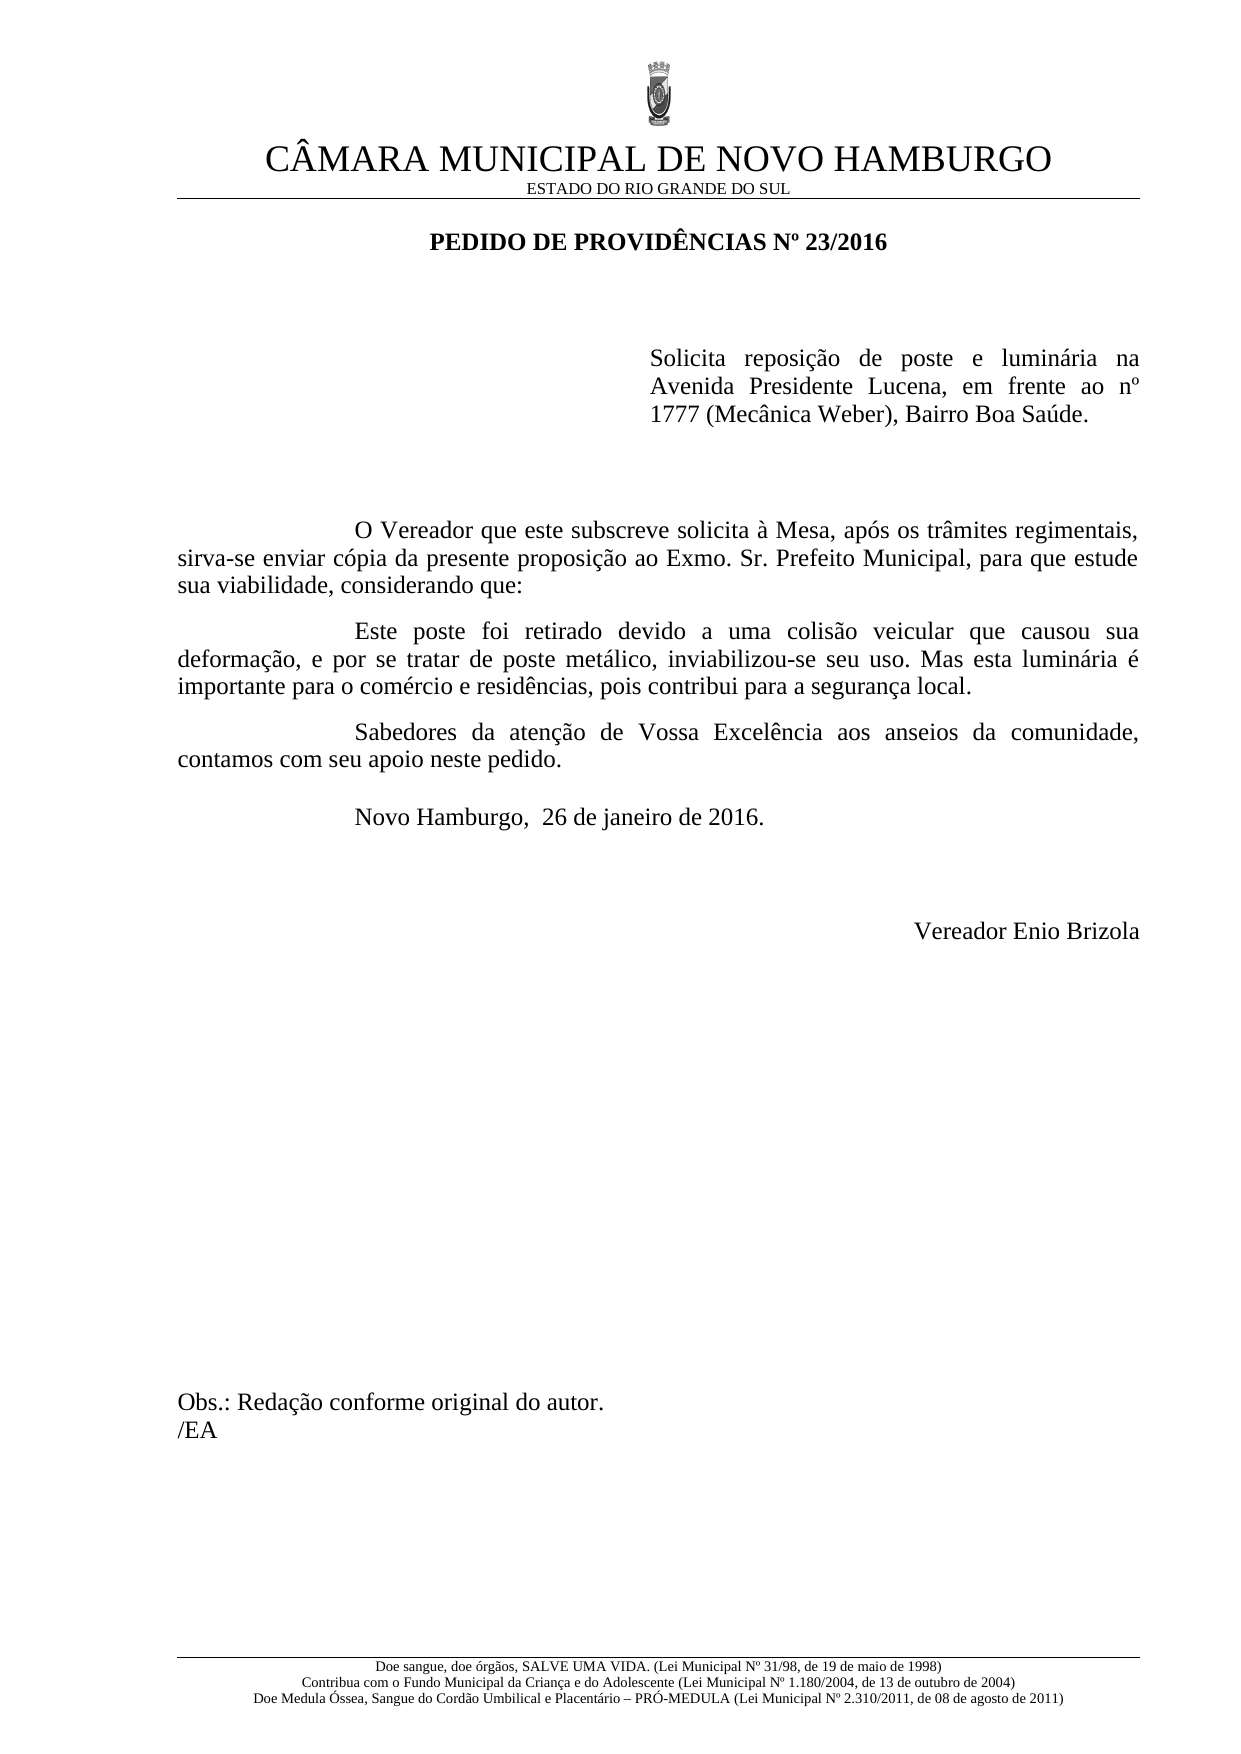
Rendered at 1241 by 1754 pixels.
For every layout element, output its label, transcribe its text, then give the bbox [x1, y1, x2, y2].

text /EA [177, 1416, 1140, 1444]
text O Vereador que este subscreve solicita à Mesa, após os trâmites regimentais, sirva-se enviar cópia da presente proposição ao Exmo. Sr. Prefeito Municipal, para que estude sua viabilidade, considerando que: [177, 516, 1140, 599]
text Novo Hamburgo, 26 de janeiro de 2016. [177, 803, 1140, 831]
text PEDIDO DE PROVIDÊNCIAS Nº 23/2016 [177, 228, 1140, 256]
text Sabedores da atenção de Vossa Excelência aos anseios da comunidade, contamos com seu apoio neste pedido. [177, 718, 1140, 773]
text Vereador Enio Brizola [177, 917, 1140, 945]
text Solicita reposição de poste e luminária na Avenida Presidente Lucena, em frente ao nº 1777 (Mecânica Weber), Bairro Boa Saúde. [649, 344, 1140, 428]
text Este poste foi retirado devido a uma colisão veicular que causou sua deformação, e por se tratar de poste metálico, inviabilizou-se seu uso. Mas esta luminária é importante para o comércio e residências, pois contribui para a segurança local. [177, 617, 1140, 700]
text Obs.: Redação conforme original do autor. [177, 1388, 1140, 1416]
